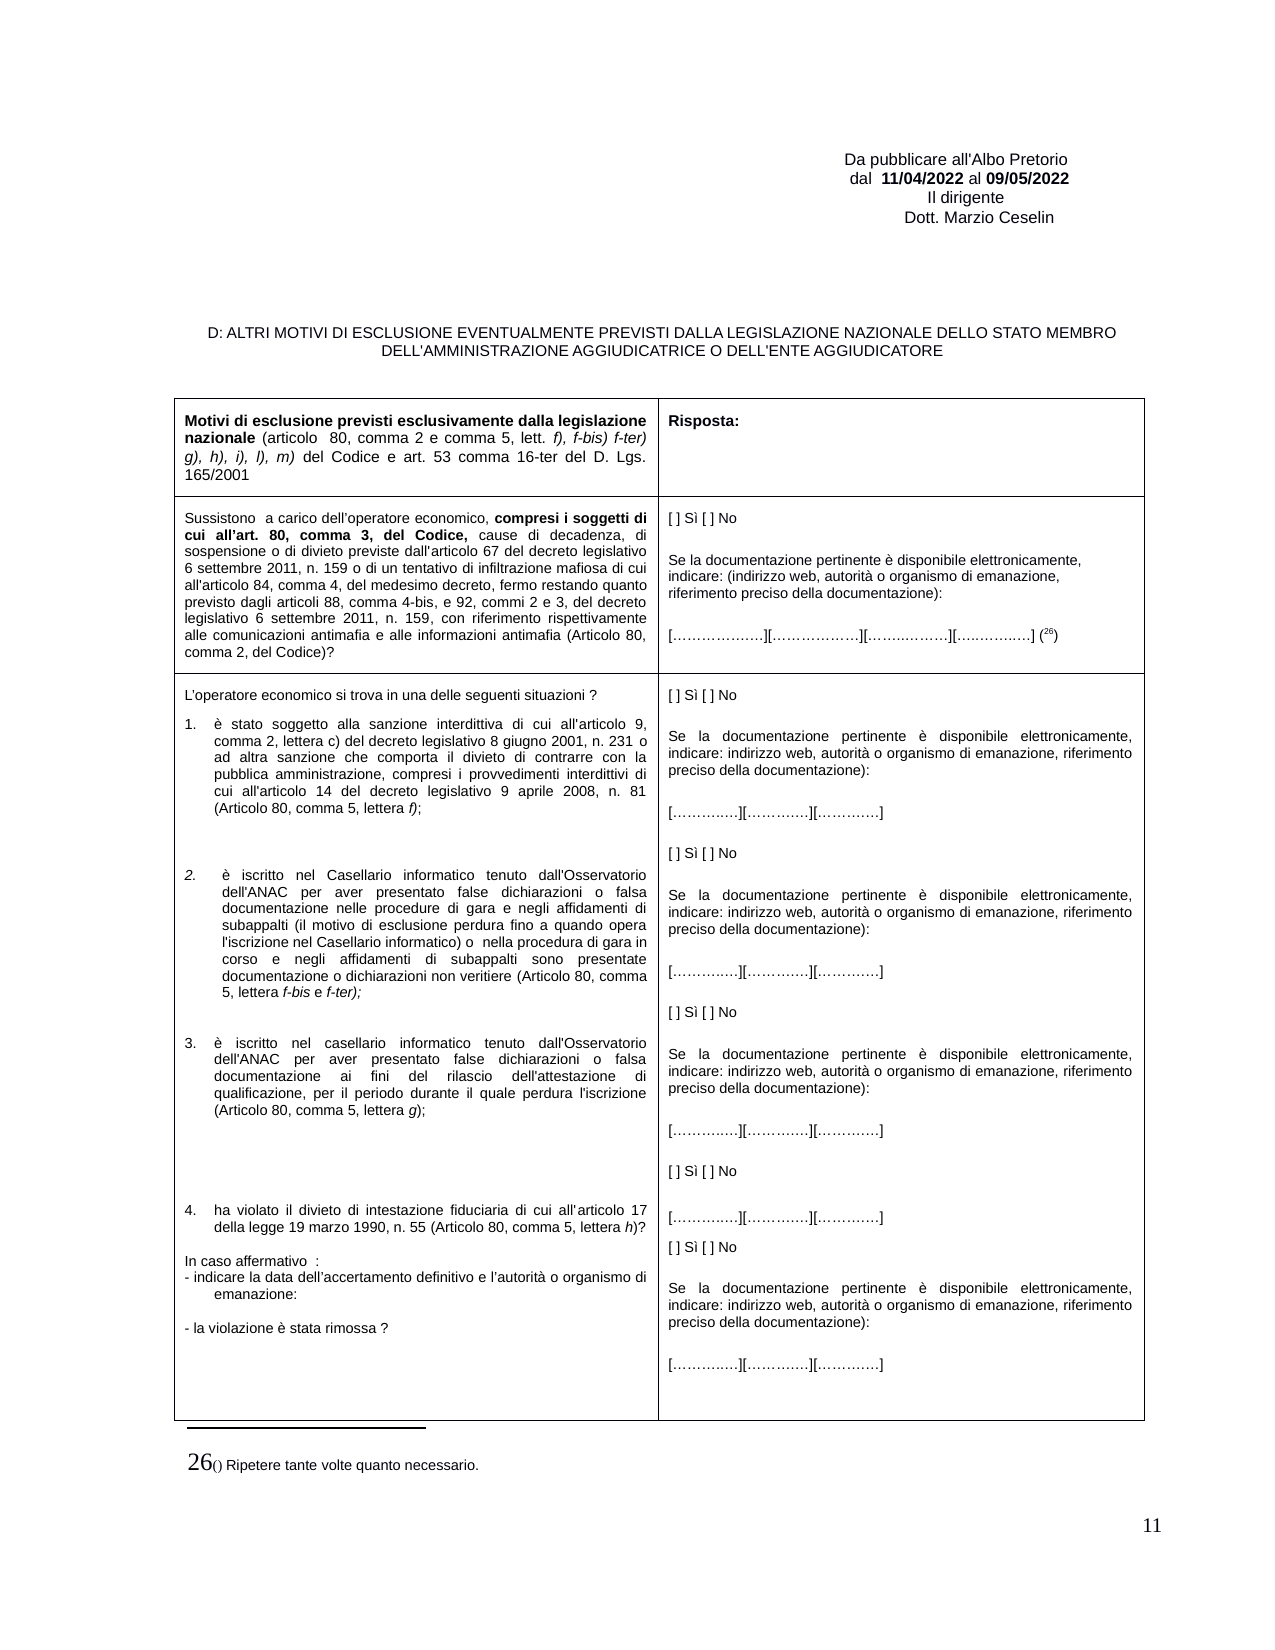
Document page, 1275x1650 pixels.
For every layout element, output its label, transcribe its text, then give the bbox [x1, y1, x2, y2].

table_header Motivi di esclusione previsti esclusivamente dalla legislazione nazionale (articolo 80, comma 2 e comma 5, lett. f), f-bis) f-ter) g), h), i), l), m) del Codice e art. 53 comma 16-ter del D. Lgs. 165/2001 [175, 399, 658, 496]
table_cell [ ] Sì [ ] No Se la documentazione pertinente è disponibile elettronicamente, indicare: indirizzo web, autorità o organismo di emanazione, riferimento preciso della documentazione): [………..…][……….…][……….…] [ ] Sì [ ] No Se la documentazione pertinente è disponibile elettronicamente, indicare: indirizzo web, autorità o organismo di emanazione, riferimento preciso della documentazione): [………..…][……….…][……….…] [ ] Sì [ ] No Se la documentazione pertinente è disponibile elettronicamente, indicare: indirizzo web, autorità o organismo di emanazione, riferimento preciso della documentazione): [………..…][……….…][……….…] [ ] Sì [ ] No [………..…][……….…][……….…] [ ] Sì [ ] No Se la documentazione pertinente è disponibile elettronicamente, indicare: indirizzo web, autorità o organismo di emanazione, riferimento preciso della documentazione): [………..…][……….…][……….…] [659, 674, 1144, 1420]
table_header Risposta: [659, 399, 1144, 496]
table_cell [ ] Sì [ ] No Se la documentazione pertinente è disponibile elettronicamente, indicare: (indirizzo web, autorità o organismo di emanazione, riferimento preciso della documentazione): […………….…][………………][……..………][…..……..…] () [659, 497, 1144, 673]
table_cell L’operatore economico si trova in una delle seguenti situazioni ? è stato soggetto alla sanzione interdittiva di cui all'articolo 9, comma 2, lettera c) del decreto legislativo 8 giugno 2001, n. 231 o ad altra sanzione che comporta il divieto di contrarre con la pubblica amministrazione, compresi i provvedimenti interdittivi di cui all'articolo 14 del decreto legislativo 9 aprile 2008, n. 81 (Articolo 80, comma 5, lettera f); è iscritto nel Casellario informatico tenuto dall'Osservatorio dell'ANAC per aver presentato false dichiarazioni o falsa documentazione nelle procedure di gara e negli affidamenti di subappalti (il motivo di esclusione perdura fino a quando opera l'iscrizione nel Casellario informatico) o nella procedura di gara in corso e negli affidamenti di subappalti sono presentate documentazione o dichiarazioni non veritiere (Articolo 80, comma 5, lettera f-bis e f-ter); è iscritto nel casellario informatico tenuto dall'Osservatorio dell'ANAC per aver presentato false dichiarazioni o falsa documentazione ai fini del rilascio dell'attestazione di qualificazione, per il periodo durante il quale perdura l'iscrizione (Articolo 80, comma 5, lettera g); ha violato il divieto di intestazione fiduciaria di cui all'articolo 17 della legge 19 marzo 1990, n. 55 (Articolo 80, comma 5, lettera h)? In caso affermativo : - indicare la data dell’accertamento definitivo e l’autorità o organismo di emanazione: - la violazione è stata rimossa ? è in regola con le norme che disciplinano il diritto al lavoro dei disabili di cui alla legge 12 marzo 1999, n. 68 (Articolo 80, comma 5, lettera i); è stato vittima, o uno dei soggetti di cui all’art. 80, comma 3 del Codice, dei reati previsti e puniti dagli articoli 317 e 629 del codice penale aggravati ai sensi dell'articolo 7 del decreto-legge 13 maggio 1991, n. 152, convertito, con modificazioni, dalla legge 12 luglio 1991, n. 203? In caso affermativo: - ha denunciato i fatti all’autorità giudiziaria? - ricorrono i casi previsti all’articolo 4, primo comma, della Legge 24 novembre 1981, n. 689 (articolo 80, comma 5, lettera l) ? si trova rispetto ad un altro partecipante alla medesima procedura di affidamento, in una situazione di controllo di cui all'articolo 2359 del codice civile o in una qualsiasi relazione, anche di fatto, se la situazione di controllo o la relazione comporti che le offerte sono imputabili ad un unico centro decisionale (articolo 80, comma 5, lettera m)? [175, 674, 658, 1420]
title D: Altri motivi di esclusione eventualmente previsti dalla legislazione nazionale dello Stato membro dell'amministrazione aggiudicatrice o dell'ente aggiudicatore [187, 324, 1137, 360]
table_cell Sussistono a carico dell’operatore economico, compresi i soggetti di cui all’art. 80, comma 3, del Codice, cause di decadenza, di sospensione o di divieto previste dall'articolo 67 del decreto legislativo 6 settembre 2011, n. 159 o di un tentativo di infiltrazione mafiosa di cui all'articolo 84, comma 4, del medesimo decreto, fermo restando quanto previsto dagli articoli 88, comma 4-bis, e 92, commi 2 e 3, del decreto legislativo 6 settembre 2011, n. 159, con riferimento rispettivamente alle comunicazioni antimafia e alle informazioni antimafia (Articolo 80, comma 2, del Codice)? [175, 497, 658, 673]
